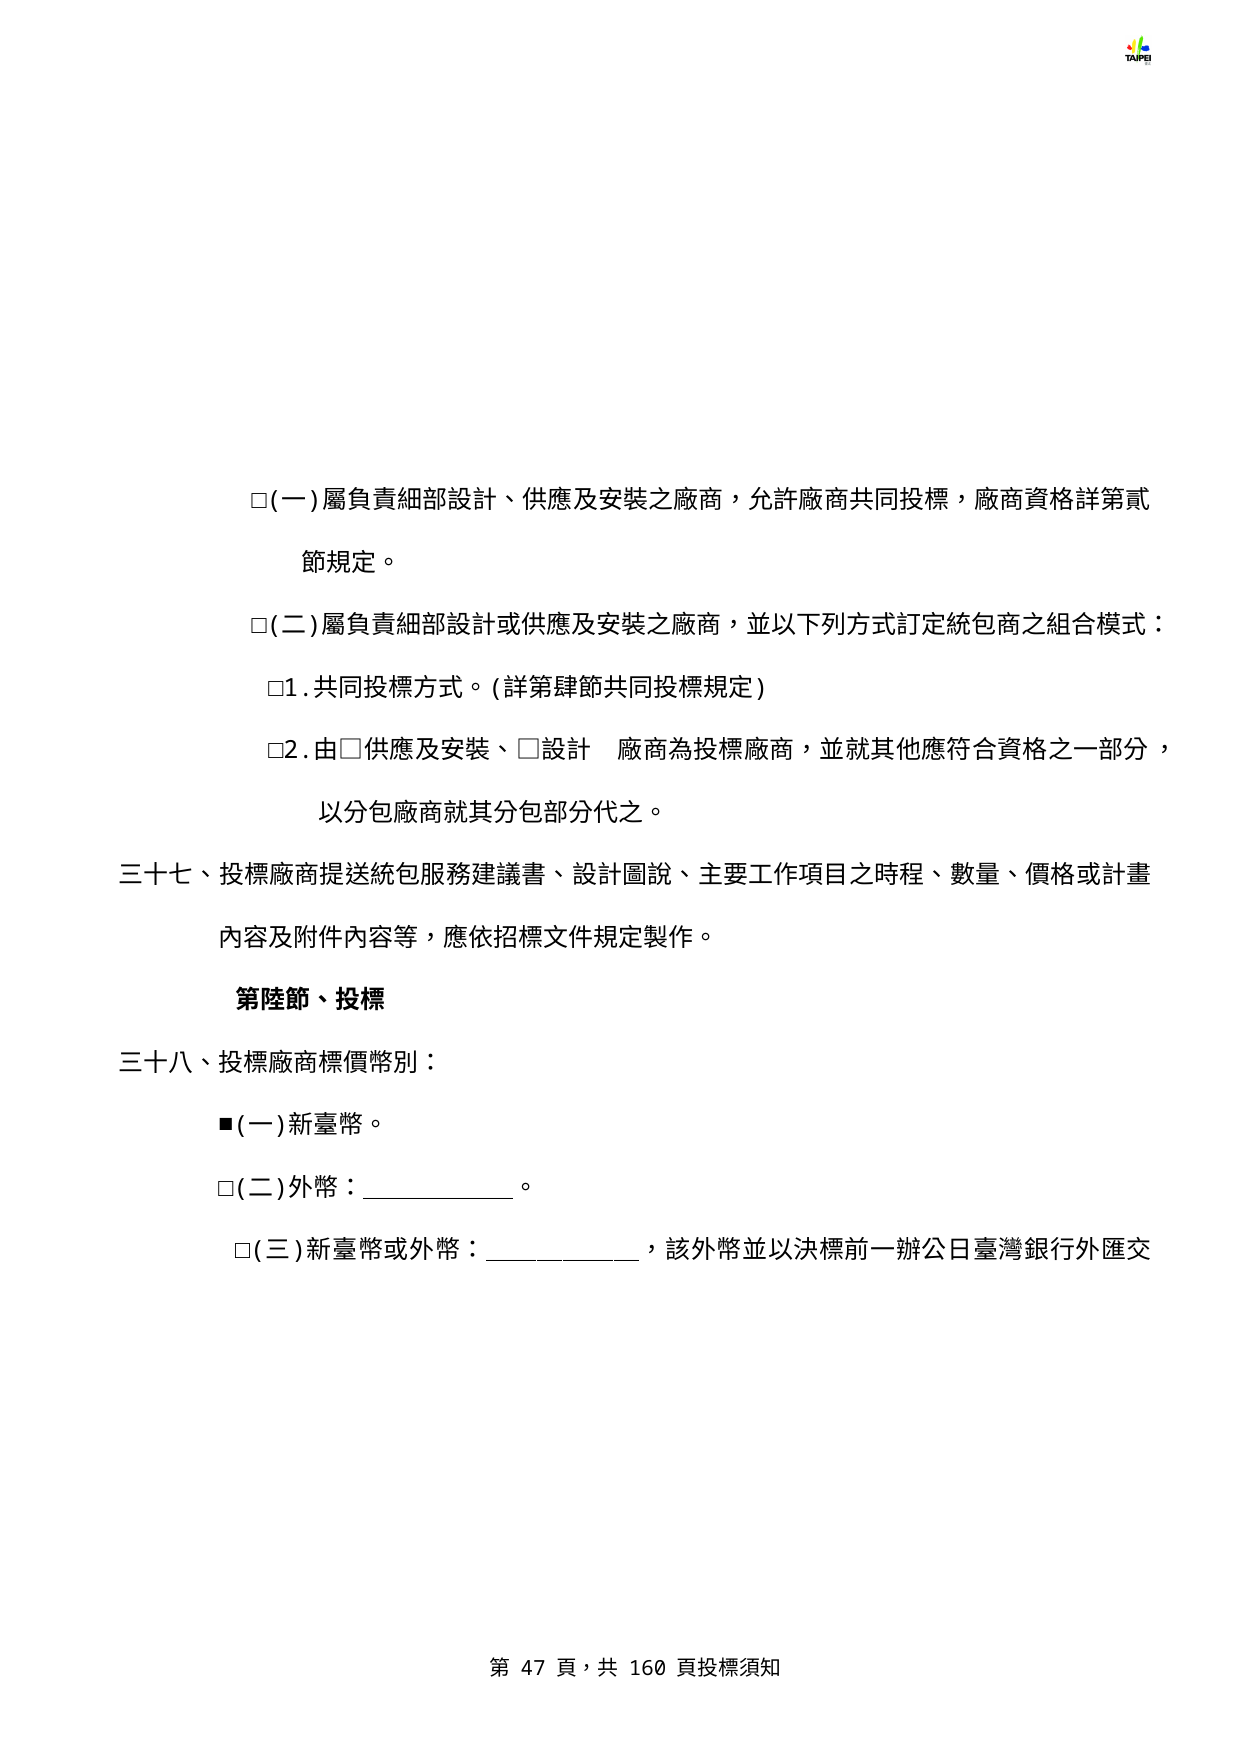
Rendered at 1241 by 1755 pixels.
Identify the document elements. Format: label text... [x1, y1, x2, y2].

text □(三)新臺幣或外幣：＿＿＿＿＿＿，該外幣並以決標前一辦公日臺灣銀行外匯交 [235, 1206, 1152, 1268]
text □2.由□供應及安裝、□設計 廠商為投標廠商，並就其他應符合資格之一部分，以分包廠商就其分包部分代之。 [268, 706, 1152, 831]
text ■(一)新臺幣。 [218, 1081, 1152, 1143]
text □1.共同投標方式。(詳第肆節共同投標規定) [268, 643, 1152, 706]
text 第陸節、投標 [235, 956, 1152, 1018]
text □(一)屬負責細部設計、供應及安裝之廠商，允許廠商共同投標，廠商資格詳第貳節規定。 [251, 456, 1152, 581]
text □(二)屬負責細部設計或供應及安裝之廠商，並以下列方式訂定統包商之組合模式： [251, 581, 1152, 643]
text 三十八、投標廠商標價幣別： [118, 1018, 1152, 1081]
text □(二)外幣：＿＿＿＿＿＿。 [218, 1143, 1152, 1206]
text 三十七、投標廠商提送統包服務建議書、設計圖說、主要工作項目之時程、數量、價格或計畫內容及附件內容等，應依招標文件規定製作。 [118, 831, 1152, 956]
